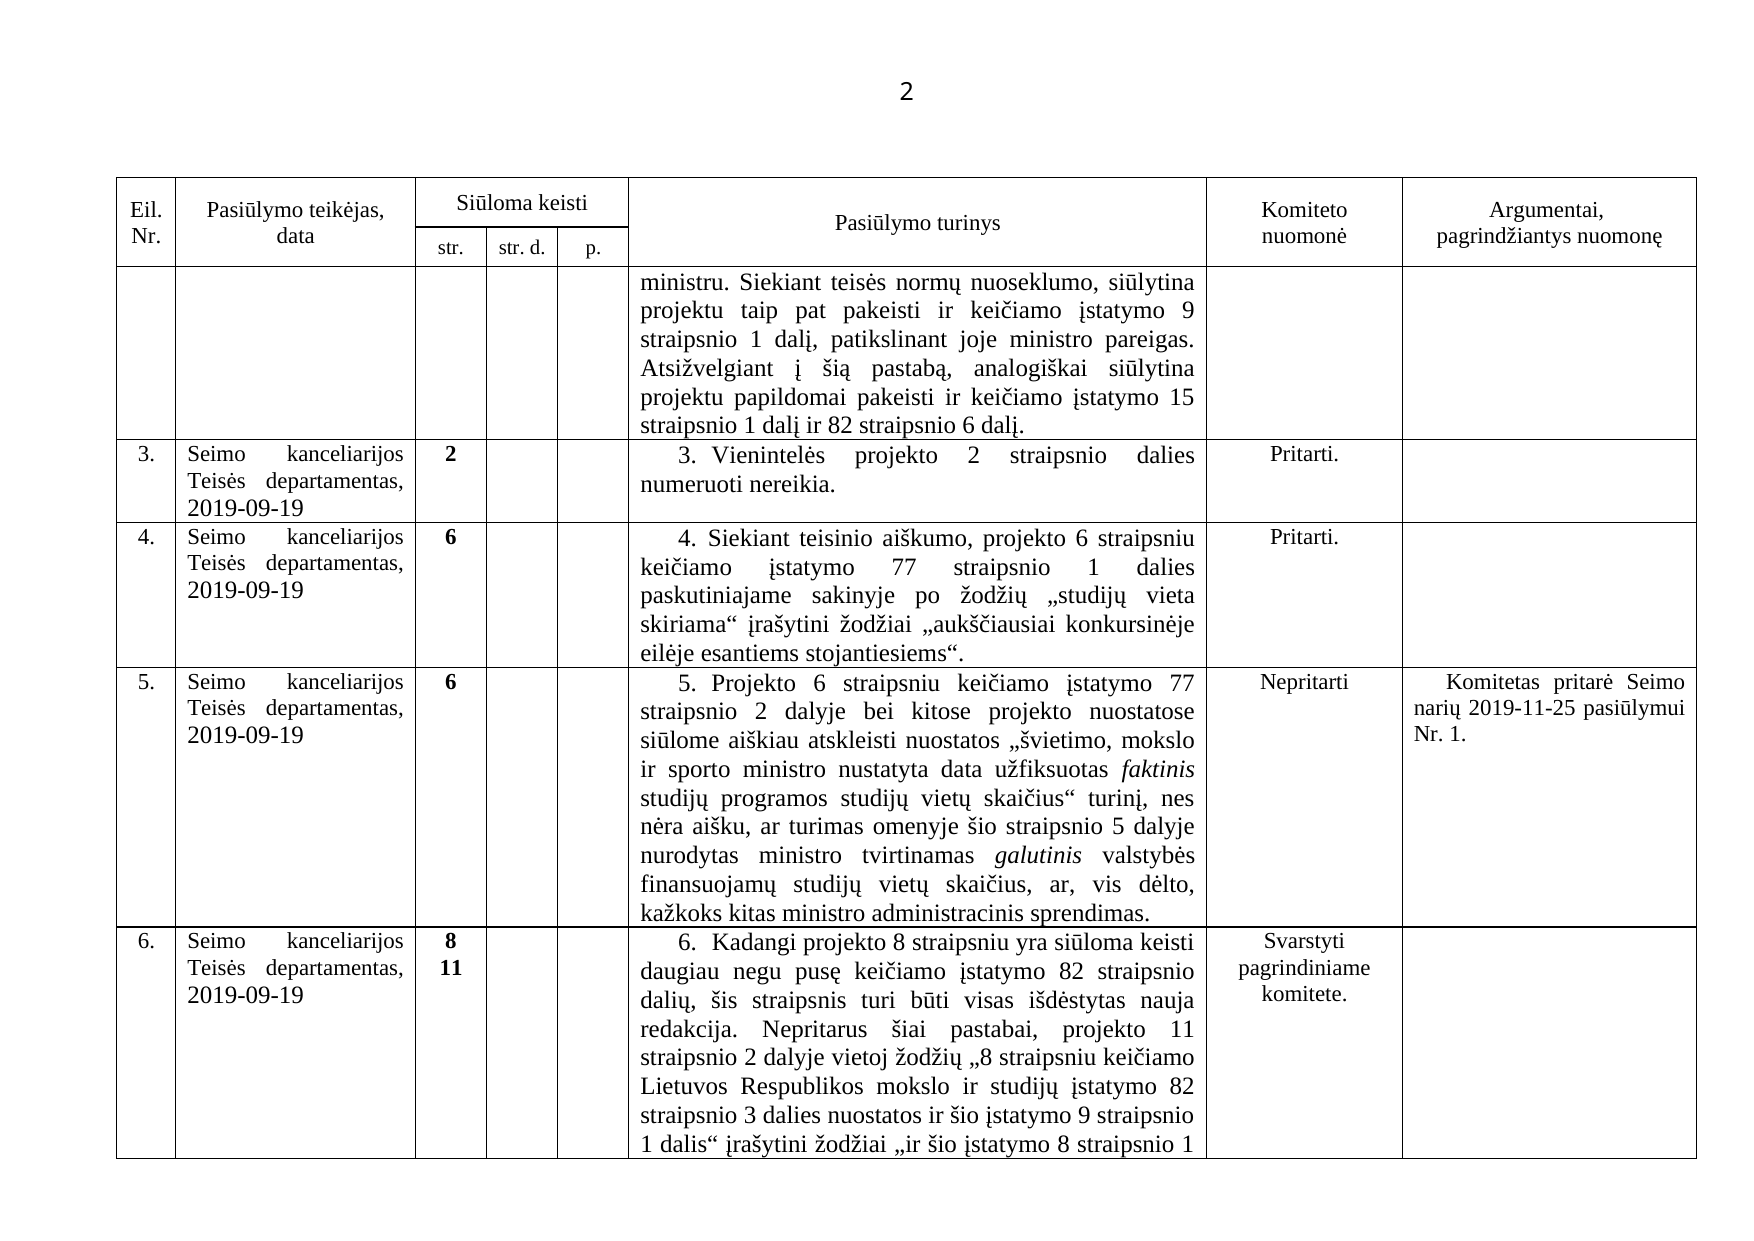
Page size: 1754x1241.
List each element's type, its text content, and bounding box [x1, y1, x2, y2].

table_cell 6. Kadangi projekto 8 straipsniu yra siūloma keisti daugiau negu pusę keičiamo įstatymo 82 straipsnio dalių, šis straipsnis turi būti visas išdėstytas nauja redakcija. Nepritarus šiai pastabai, projekto 11 straipsnio 2 dalyje vietoj žodžių „8 straipsniu keičiamo Lietuvos Respublikos mokslo ir studijų įstatymo 82 straipsnio 3 dalies nuostatos ir šio įstatymo 9 straipsnio 1 dalis“ įrašytini žodžiai „ir šio įstatymo 8 straipsnio 1 [629, 928, 1206, 1157]
table_cell Svarstyti pagrindiniame komitete. [1207, 928, 1402, 1157]
table_cell 3. [117, 440, 175, 522]
table_cell str. [416, 228, 486, 266]
table_cell [487, 668, 557, 926]
table_cell Seimo kanceliarijos Teisės departamentas, 2019-09-19 [176, 523, 415, 667]
table_header Siūloma keisti [416, 178, 628, 226]
table_cell p. [558, 228, 628, 266]
table_cell 5. Projekto 6 straipsniu keičiamo įstatymo 77 straipsnio 2 dalyje bei kitose projekto nuostatose siūlome aiškiau atskleisti nuostatos „švietimo, mokslo ir sporto ministro nustatyta data užfiksuotas faktinis studijų programos studijų vietų skaičius“ turinį, nes nėra aišku, ar turimas omenyje šio straipsnio 5 dalyje nurodytas ministro tvirtinamas galutinis valstybės finansuojamų studijų vietų skaičius, ar, vis dėlto, kažkoks kitas ministro administracinis sprendimas. [629, 668, 1206, 926]
table_cell 3. Vienintelės projekto 2 straipsnio dalies numeruoti nereikia. [629, 440, 1206, 522]
table_cell [558, 440, 628, 522]
table_cell 4. [117, 523, 175, 667]
table_cell 6 [416, 523, 486, 667]
table_cell [558, 523, 628, 667]
table_cell [1403, 523, 1696, 667]
table_header Pasiūlymo teikėjas, data [176, 178, 415, 266]
table_cell [1207, 267, 1402, 439]
table_cell Seimo kanceliarijos Teisės departamentas, 2019-09-19 [176, 668, 415, 926]
table_cell 4. Siekiant teisinio aiškumo, projekto 6 straipsniu keičiamo įstatymo 77 straipsnio 1 dalies paskutiniajame sakinyje po žodžių „studijų vieta skiriama“ įrašytini žodžiai „aukščiausiai konkursinėje eilėje esantiems stojantiesiems“. [629, 523, 1206, 667]
table_header Komiteto nuomonė [1207, 178, 1402, 266]
table_cell 2 [416, 440, 486, 522]
table_cell [558, 668, 628, 926]
table_header Eil. Nr. [117, 178, 175, 266]
table_cell Komitetas pritarė Seimo narių 2019-11-25 pasiūlymui Nr. 1. [1403, 668, 1696, 926]
table_cell Seimo kanceliarijos Teisės departamentas, 2019-09-19 [176, 928, 415, 1157]
table_cell [558, 267, 628, 439]
table_cell [558, 928, 628, 1157]
table_cell ministru. Siekiant teisės normų nuoseklumo, siūlytina projektu taip pat pakeisti ir keičiamo įstatymo 9 straipsnio 1 dalį, patikslinant joje ministro pareigas. Atsižvelgiant į šią pastabą, analogiškai siūlytina projektu papildomai pakeisti ir keičiamo įstatymo 15 straipsnio 1 dalį ir 82 straipsnio 6 dalį. [629, 267, 1206, 439]
table_cell Nepritarti [1207, 668, 1402, 926]
table_cell [487, 523, 557, 667]
table_cell 5. [117, 668, 175, 926]
table_cell 8 11 [416, 928, 486, 1157]
table_cell [1403, 928, 1696, 1157]
table_cell Seimo kanceliarijos Teisės departamentas, 2019-09-19 [176, 440, 415, 522]
table_header Argumentai, pagrindžiantys nuomonę [1403, 178, 1696, 266]
table_cell [1403, 267, 1696, 439]
table_cell [1403, 440, 1696, 522]
table_cell str. d. [487, 228, 557, 266]
table_cell 6. [117, 928, 175, 1157]
table_cell Pritarti. [1207, 440, 1402, 522]
table_cell [176, 267, 415, 439]
table_cell [487, 928, 557, 1157]
table_cell 6 [416, 668, 486, 926]
table_cell [117, 267, 175, 439]
table_cell [416, 267, 486, 439]
table_cell [487, 267, 557, 439]
table_cell Pritarti. [1207, 523, 1402, 667]
table_header Pasiūlymo turinys [629, 178, 1206, 266]
table_cell [487, 440, 557, 522]
